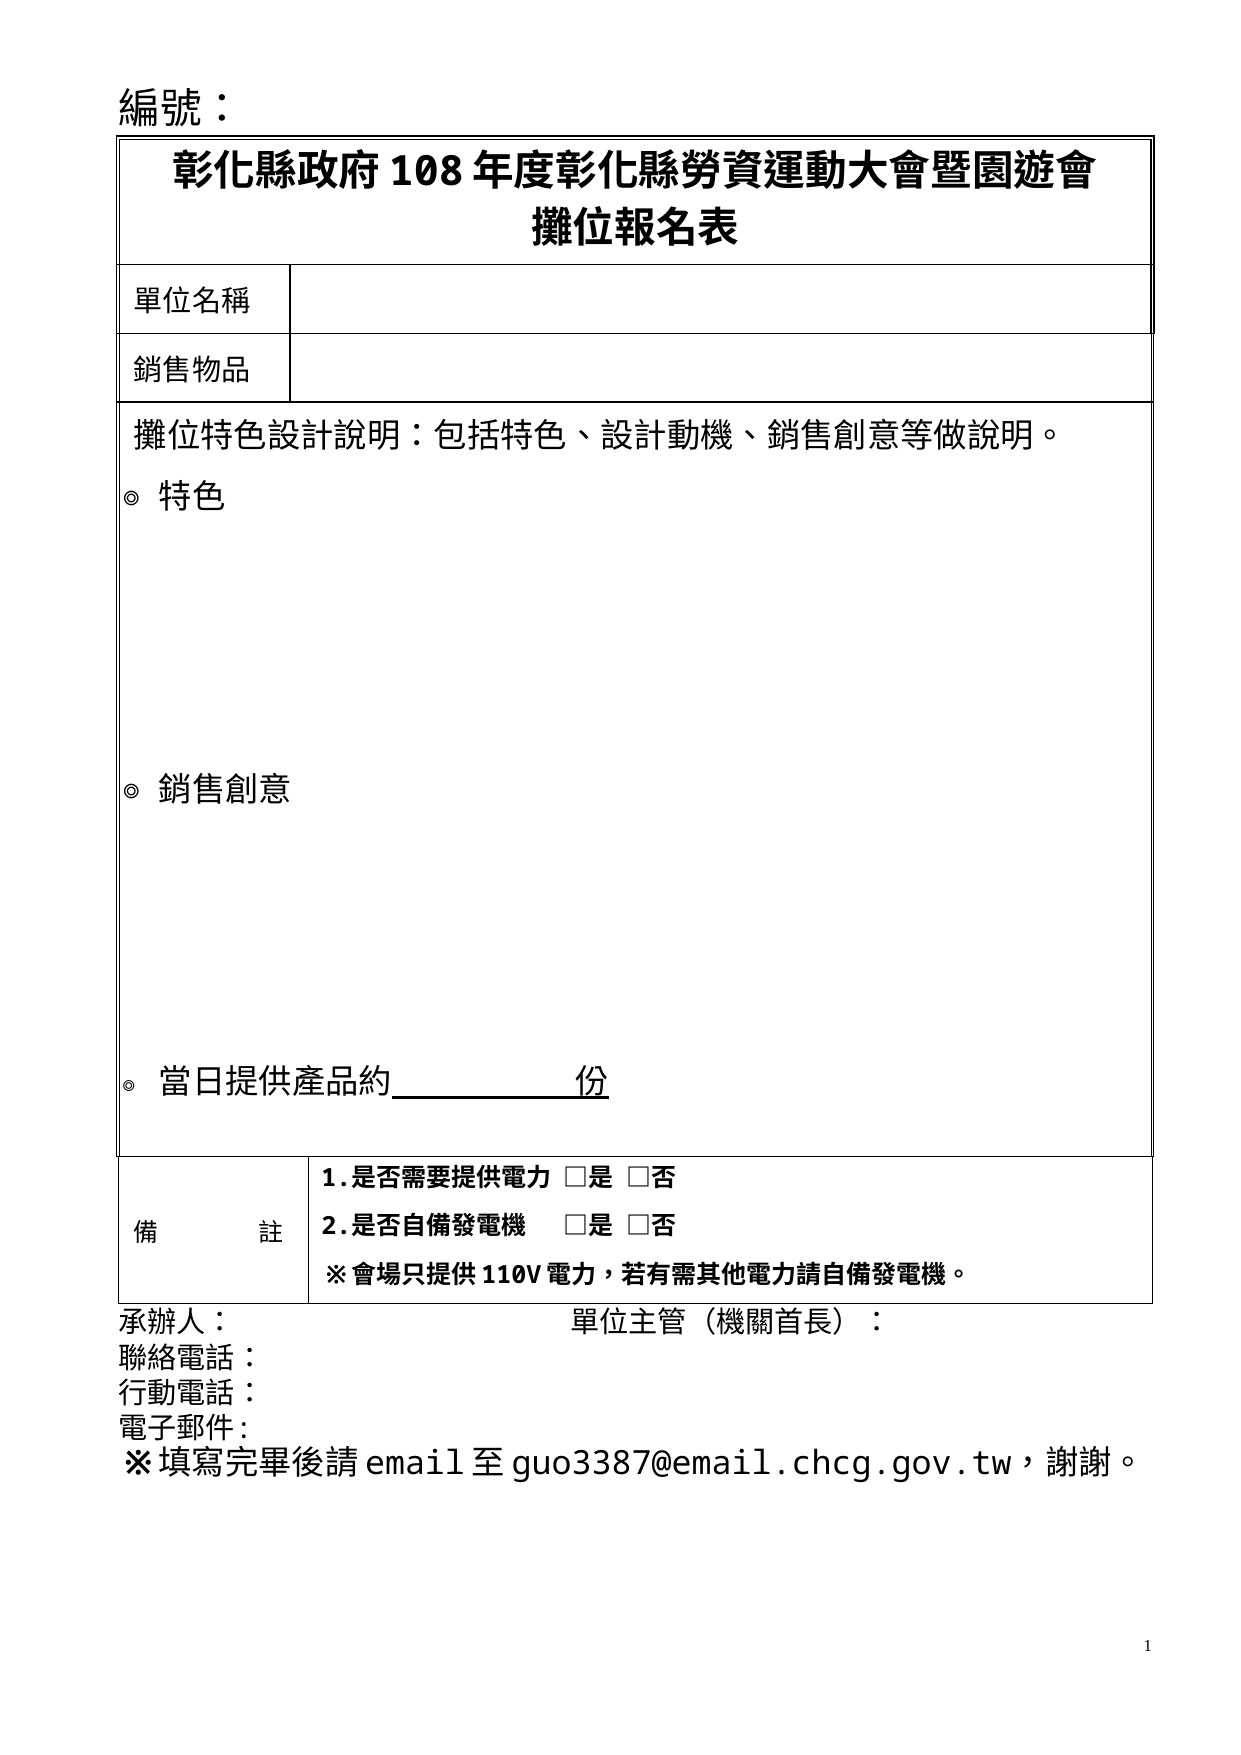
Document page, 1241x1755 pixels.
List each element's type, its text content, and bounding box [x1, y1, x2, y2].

table_cell [291, 334, 1151, 401]
table_cell 備 註 [119, 1157, 308, 1303]
text 編號： [118, 75, 1123, 135]
table_cell [291, 265, 1150, 332]
text ※填寫完畢後請email至guo3387@email.chcg.gov.tw，謝謝。 [118, 1446, 1152, 1481]
table_cell 銷售物品 [120, 334, 289, 401]
text 承辦人： 單位主管（機關首長）： [118, 1304, 1152, 1340]
table_cell 單位名稱 [120, 265, 289, 332]
text 聯絡電話： [118, 1340, 1152, 1375]
table_header 彰化縣政府108年度彰化縣勞資運動大會暨園遊會 攤位報名表 [120, 140, 1150, 264]
table_cell 1.是否需要提供電力 □是 □否 2.是否自備發電機 □是 □否 ※會場只提供110V電力，若有需其他電力請自備發電機。 [309, 1157, 1152, 1303]
table_cell 攤位特色設計說明：包括特色、設計動機、銷售創意等做說明。 特色 銷售創意 當日提供產品約 份 [120, 403, 1151, 1156]
text 電子郵件: [118, 1411, 1152, 1446]
text 行動電話： [118, 1375, 1152, 1411]
